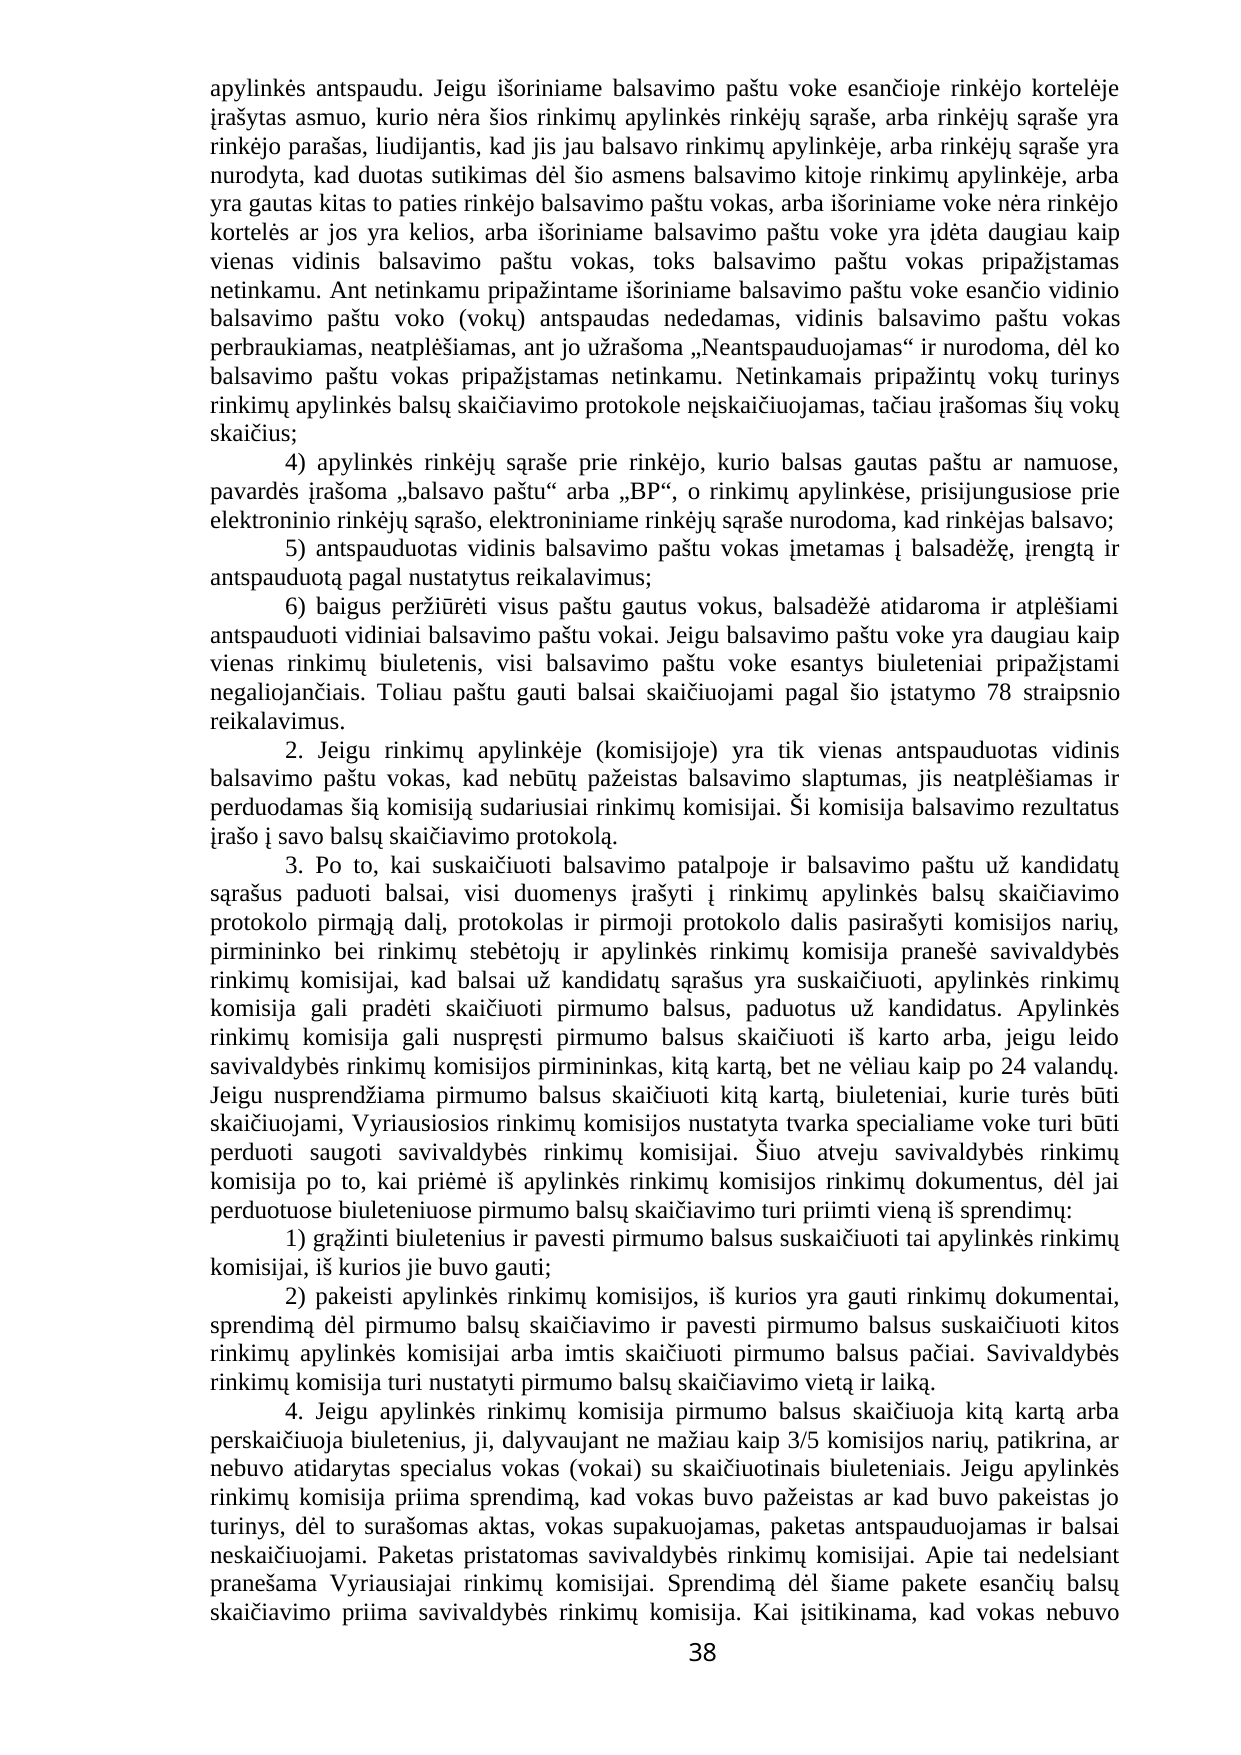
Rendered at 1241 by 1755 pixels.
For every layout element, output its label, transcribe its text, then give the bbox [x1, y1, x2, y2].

text 1) grąžinti biuletenius ir pavesti pirmumo balsus suskaičiuoti tai apylinkės rinkimų komisijai, iš kurios jie buvo gauti; [210, 1223, 1120, 1281]
text 2. Jeigu rinkimų apylinkėje (komisijoje) yra tik vienas antspauduotas vidinis balsavimo paštu vokas, kad nebūtų pažeistas balsavimo slaptumas, jis neatplėšiamas ir perduodamas šią komisiją sudariusiai rinkimų komisijai. Ši komisija balsavimo rezultatus įrašo į savo balsų skaičiavimo protokolą. [210, 735, 1120, 850]
text 6) baigus peržiūrėti visus paštu gautus vokus, balsadėžė atidaroma ir atplėšiami antspauduoti vidiniai balsavimo paštu vokai. Jeigu balsavimo paštu voke yra daugiau kaip vienas rinkimų biuletenis, visi balsavimo paštu voke esantys biuleteniai pripažįstami negaliojančiais. Toliau paštu gauti balsai skaičiuojami pagal šio įstatymo 78 straipsnio reikalavimus. [210, 591, 1120, 735]
text apylinkės antspaudu. Jeigu išoriniame balsavimo paštu voke esančioje rinkėjo kortelėje įrašytas asmuo, kurio nėra šios rinkimų apylinkės rinkėjų sąraše, arba rinkėjų sąraše yra rinkėjo parašas, liudijantis, kad jis jau balsavo rinkimų apylinkėje, arba rinkėjų sąraše yra nurodyta, kad duotas sutikimas dėl šio asmens balsavimo kitoje rinkimų apylinkėje, arba yra gautas kitas to paties rinkėjo balsavimo paštu vokas, arba išoriniame voke nėra rinkėjo kortelės ar jos yra kelios, arba išoriniame balsavimo paštu voke yra įdėta daugiau kaip vienas vidinis balsavimo paštu vokas, toks balsavimo paštu vokas pripažįstamas netinkamu. Ant netinkamu pripažintame išoriniame balsavimo paštu voke esančio vidinio balsavimo paštu voko (vokų) antspaudas nededamas, vidinis balsavimo paštu vokas perbraukiamas, neatplėšiamas, ant jo užrašoma „Neantspauduojamas“ ir nurodoma, dėl ko balsavimo paštu vokas pripažįstamas netinkamu. Netinkamais pripažintų vokų turinys rinkimų apylinkės balsų skaičiavimo protokole neįskaičiuojamas, tačiau įrašomas šių vokų skaičius; [210, 73, 1120, 447]
text 5) antspauduotas vidinis balsavimo paštu vokas įmetamas į balsadėžę, įrengtą ir antspauduotą pagal nustatytus reikalavimus; [210, 533, 1120, 591]
text 3. Po to, kai suskaičiuoti balsavimo patalpoje ir balsavimo paštu už kandidatų sąrašus paduoti balsai, visi duomenys įrašyti į rinkimų apylinkės balsų skaičiavimo protokolo pirmąją dalį, protokolas ir pirmoji protokolo dalis pasirašyti komisijos narių, pirmininko bei rinkimų stebėtojų ir apylinkės rinkimų komisija pranešė savivaldybės rinkimų komisijai, kad balsai už kandidatų sąrašus yra suskaičiuoti, apylinkės rinkimų komisija gali pradėti skaičiuoti pirmumo balsus, paduotus už kandidatus. Apylinkės rinkimų komisija gali nuspręsti pirmumo balsus skaičiuoti iš karto arba, jeigu leido savivaldybės rinkimų komisijos pirmininkas, kitą kartą, bet ne vėliau kaip po 24 valandų. Jeigu nusprendžiama pirmumo balsus skaičiuoti kitą kartą, biuleteniai, kurie turės būti skaičiuojami, Vyriausiosios rinkimų komisijos nustatyta tvarka specialiame voke turi būti perduoti saugoti savivaldybės rinkimų komisijai. Šiuo atveju savivaldybės rinkimų komisija po to, kai priėmė iš apylinkės rinkimų komisijos rinkimų dokumentus, dėl jai perduotuose biuleteniuose pirmumo balsų skaičiavimo turi priimti vieną iš sprendimų: [210, 850, 1120, 1223]
text 4. Jeigu apylinkės rinkimų komisija pirmumo balsus skaičiuoja kitą kartą arba perskaičiuoja biuletenius, ji, dalyvaujant ne mažiau kaip 3/5 komisijos narių, patikrina, ar nebuvo atidarytas specialus vokas (vokai) su skaičiuotinais biuleteniais. Jeigu apylinkės rinkimų komisija priima sprendimą, kad vokas buvo pažeistas ar kad buvo pakeistas jo turinys, dėl to surašomas aktas, vokas supakuojamas, paketas antspauduojamas ir balsai neskaičiuojami. Paketas pristatomas savivaldybės rinkimų komisijai. Apie tai nedelsiant pranešama Vyriausiajai rinkimų komisijai. Sprendimą dėl šiame pakete esančių balsų skaičiavimo priima savivaldybės rinkimų komisija. Kai įsitikinama, kad vokas nebuvo [210, 1396, 1120, 1626]
text 2) pakeisti apylinkės rinkimų komisijos, iš kurios yra gauti rinkimų dokumentai, sprendimą dėl pirmumo balsų skaičiavimo ir pavesti pirmumo balsus suskaičiuoti kitos rinkimų apylinkės komisijai arba imtis skaičiuoti pirmumo balsus pačiai. Savivaldybės rinkimų komisija turi nustatyti pirmumo balsų skaičiavimo vietą ir laiką. [210, 1281, 1120, 1396]
text 4) apylinkės rinkėjų sąraše prie rinkėjo, kurio balsas gautas paštu ar namuose, pavardės įrašoma „balsavo paštu“ arba „BP“, o rinkimų apylinkėse, prisijungusiose prie elektroninio rinkėjų sąrašo, elektroniniame rinkėjų sąraše nurodoma, kad rinkėjas balsavo; [210, 447, 1120, 533]
